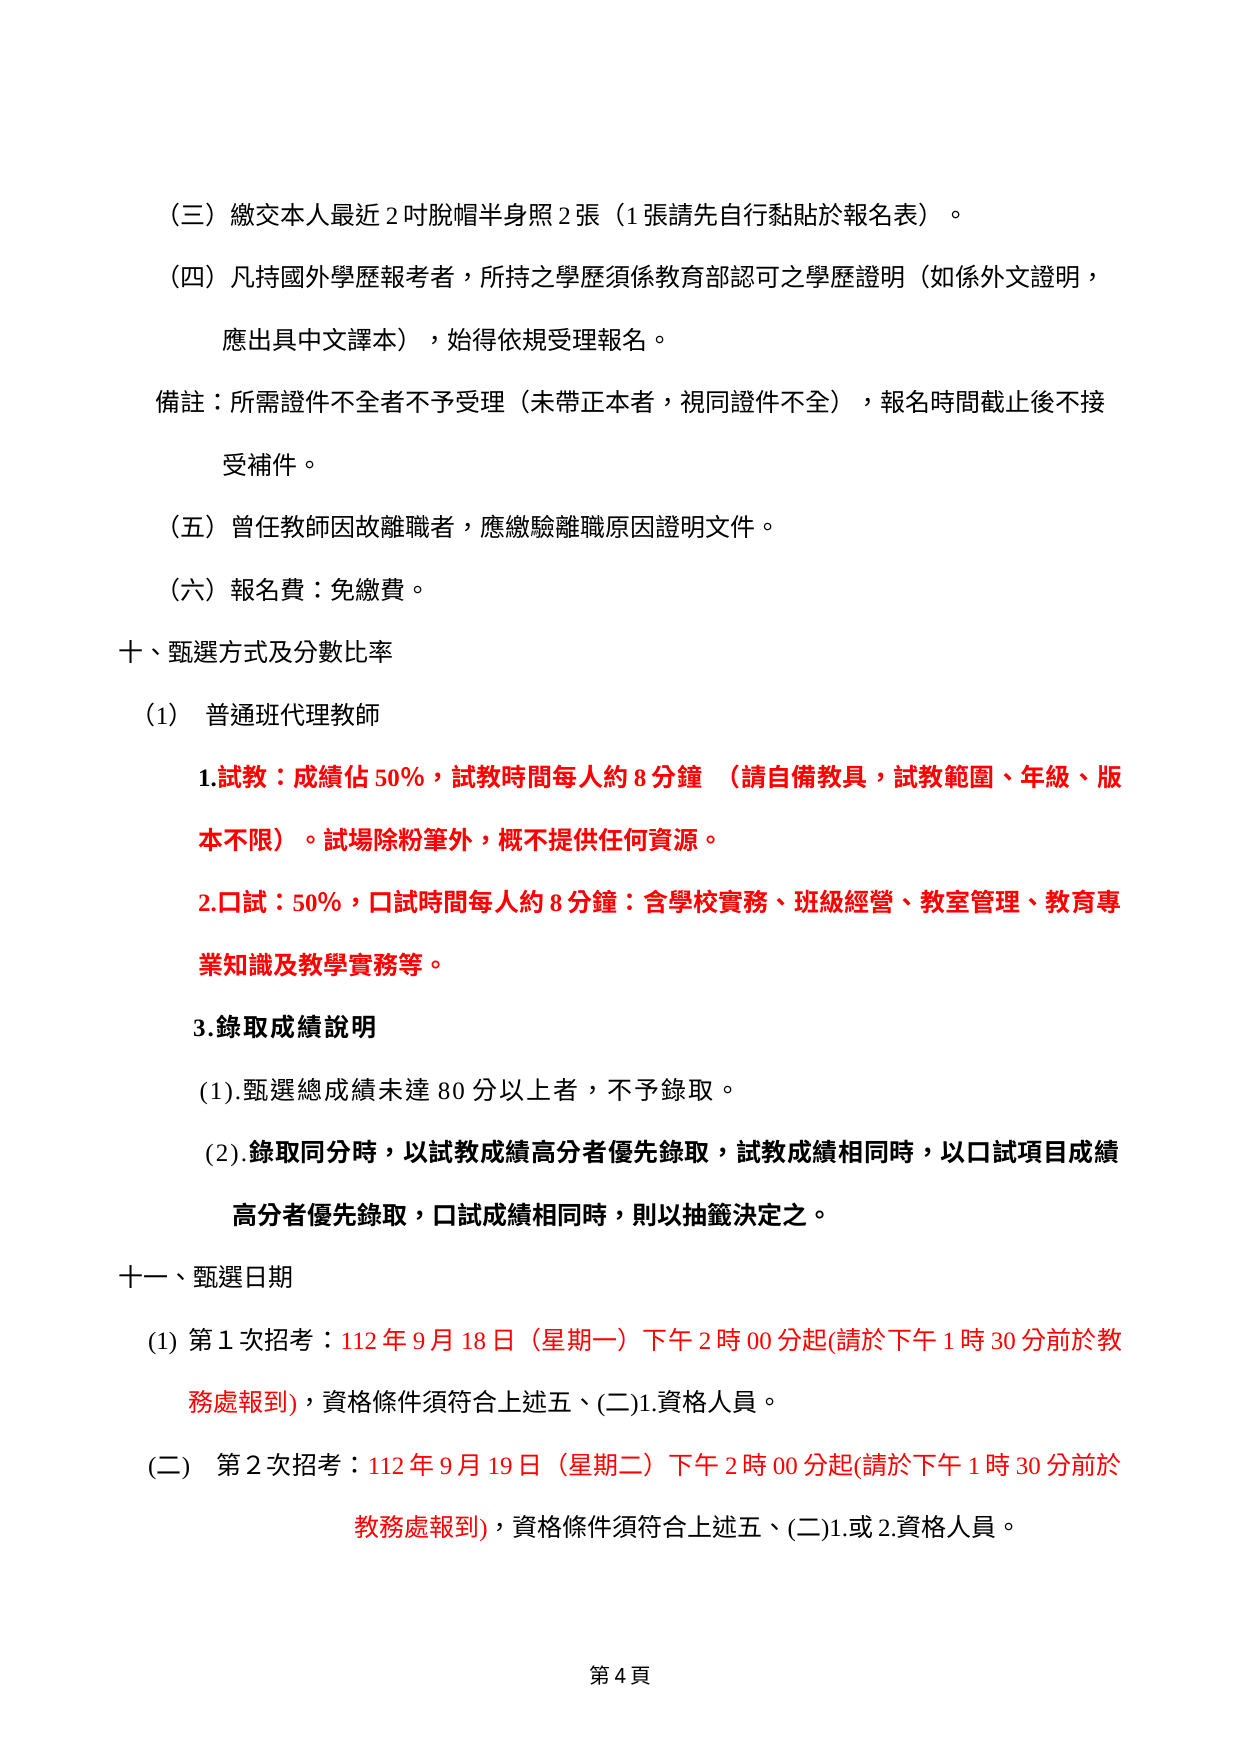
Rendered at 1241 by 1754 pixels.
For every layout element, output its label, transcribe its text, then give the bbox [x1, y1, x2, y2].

text 1.試教：成績佔50％，試教時間每人約8分鐘 （請自備教具，試教範圍、年級、版本不限）。試場除粉筆外，概不提供任何資源。 [198, 734, 1122, 859]
text （四）凡持國外學歷報考者，所持之學歷須係教育部認可之學歷證明（如係外文證明，應出具中文譯本），始得依規受理報名。 [156, 234, 1122, 359]
text 3.錄取成績說明 [118, 984, 1122, 1047]
text 2.口試：50％，口試時間每人約8分鐘：含學校實務、班級經營、教室管理、教育專業知識及教學實務等。 [198, 859, 1122, 984]
list 第１次招考：112年9月18日（星期一）下午2時00分起(請於下午1時30分前於教務處報到)，資格條件須符合上述五、(二)1.資格人員。 [148, 1297, 1122, 1422]
list 普通班代理教師 [131, 672, 1122, 734]
text 十一、甄選日期 [118, 1234, 1122, 1297]
text （六）報名費：免繳費。 [156, 547, 1122, 609]
text 十、甄選方式及分數比率 [118, 609, 1122, 672]
text （五）曾任教師因故離職者，應繳驗離職原因證明文件。 [156, 484, 1122, 547]
text （三）繳交本人最近2吋脫帽半身照2張（1張請先自行黏貼於報名表）。 [156, 172, 1122, 234]
text (二) 第２次招考：112年9月19日（星期二）下午2時00分起(請於下午1時30分前於教務處報到)，資格條件須符合上述五、(二)1.或2.資格人員。 [148, 1422, 1122, 1547]
text (1).甄選總成績未達80分以上者，不予錄取。 [118, 1047, 1122, 1109]
text (2).錄取同分時，以試教成績高分者優先錄取，試教成績相同時，以口試項目成績高分者優先錄取，口試成績相同時，則以抽籤決定之。 [205, 1109, 1122, 1234]
text 備註：所需證件不全者不予受理（未帶正本者，視同證件不全），報名時間截止後不接受補件。 [156, 359, 1122, 484]
